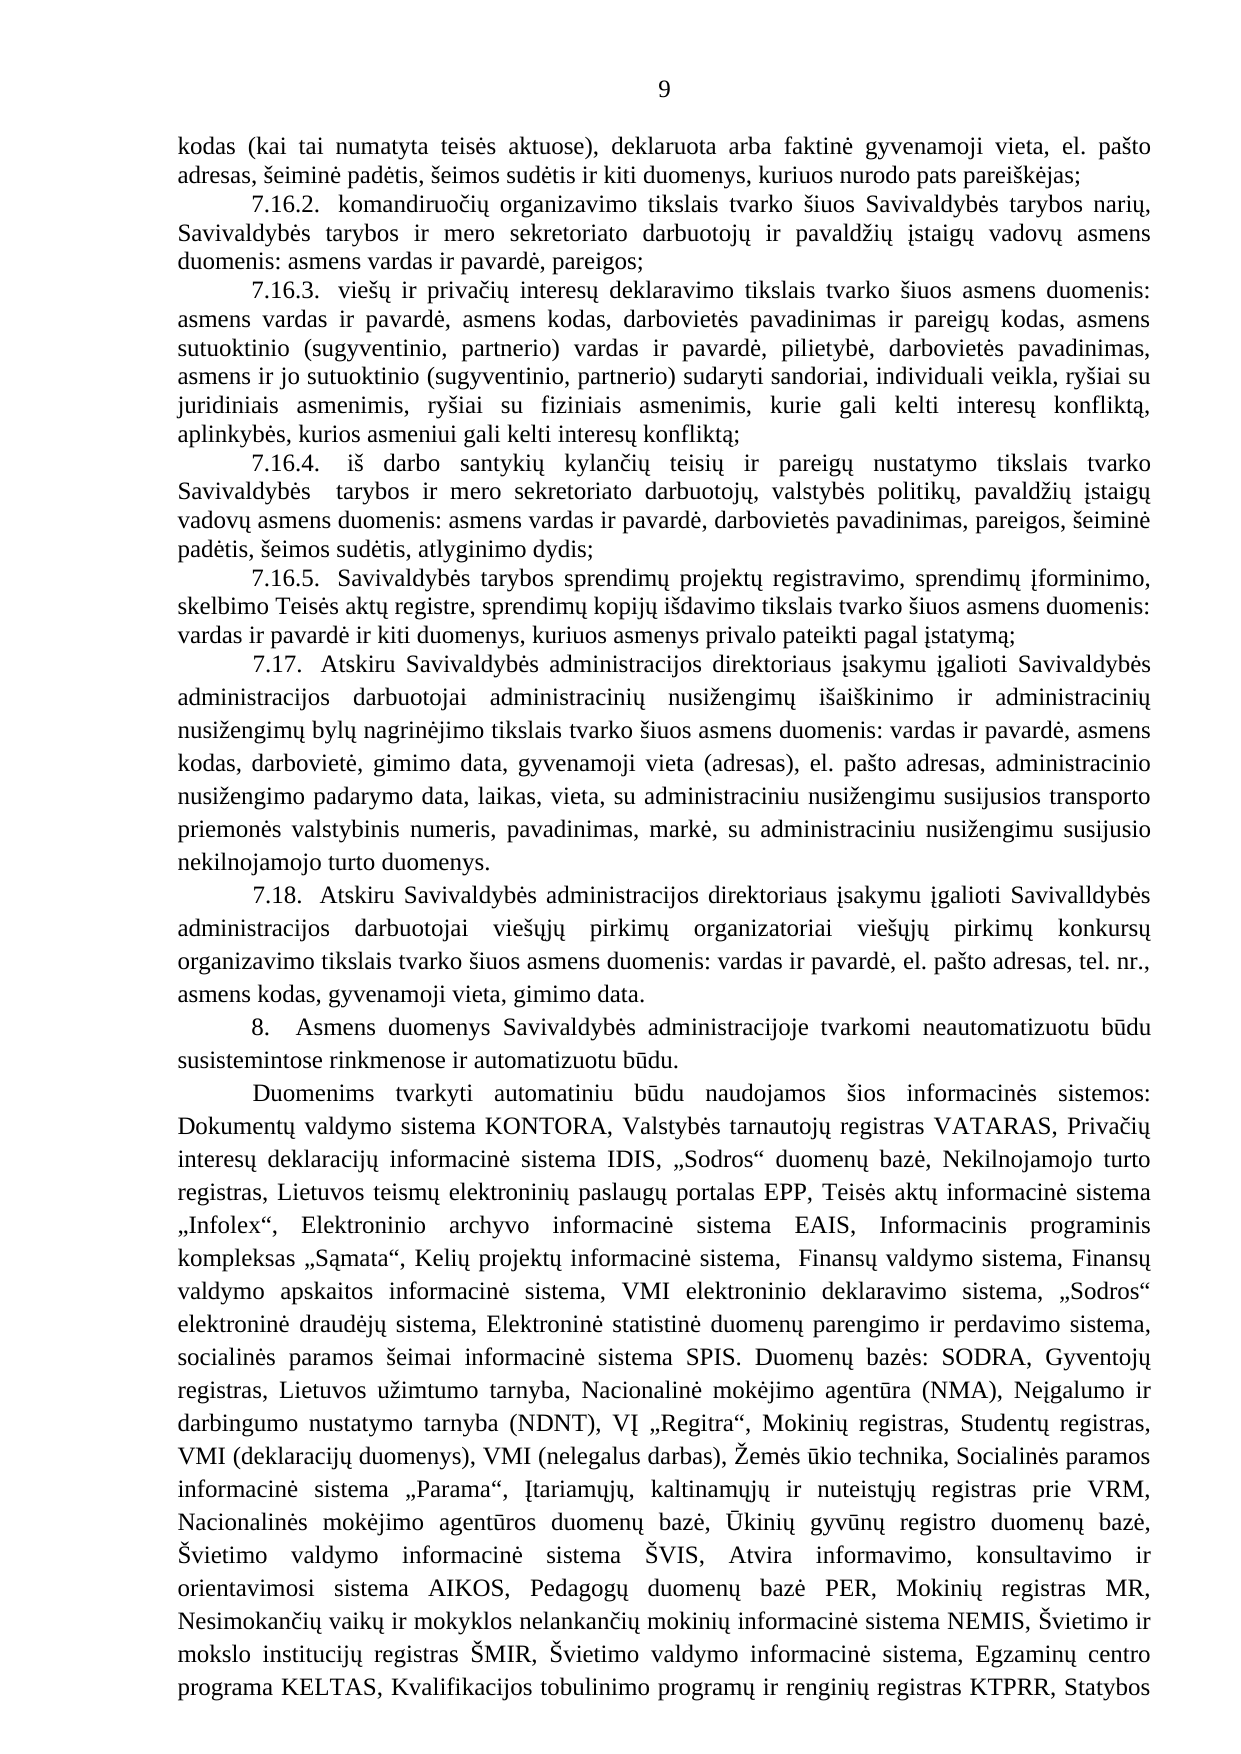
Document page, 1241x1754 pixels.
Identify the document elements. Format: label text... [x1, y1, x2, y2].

text Duomenims tvarkyti automatiniu būdu naudojamos šios informacinės sistemos: Dokumentų valdymo sistema KONTORA, Valstybės tarnautojų registras VATARAS, Privačių interesų deklaracijų informacinė sistema IDIS, „Sodros“ duomenų bazė, Nekilnojamojo turto registras, Lietuvos teismų elektroninių paslaugų portalas EPP, Teisės aktų informacinė sistema „Infolex“, Elektroninio archyvo informacinė sistema EAIS, Informacinis programinis kompleksas „Sąmata“, Kelių projektų informacinė sistema, Finansų valdymo sistema, Finansų valdymo apskaitos informacinė sistema, VMI elektroninio deklaravimo sistema, „Sodros“ elektroninė draudėjų sistema, Elektroninė statistinė duomenų parengimo ir perdavimo sistema, socialinės paramos šeimai informacinė sistema SPIS. Duomenų bazės: SODRA, Gyventojų registras, Lietuvos užimtumo tarnyba, Nacionalinė mokėjimo agentūra (NMA), Neįgalumo ir darbingumo nustatymo tarnyba (NDNT), VĮ „Regitra“, Mokinių registras, Studentų registras, VMI (deklaracijų duomenys), VMI (nelegalus darbas), Žemės ūkio technika, Socialinės paramos informacinė sistema „Parama“, Įtariamųjų, kaltinamųjų ir nuteistųjų registras prie VRM, Nacionalinės mokėjimo agentūros duomenų bazė, Ūkinių gyvūnų registro duomenų bazė, Švietimo valdymo informacinė sistema ŠVIS, Atvira informavimo, konsultavimo ir orientavimosi sistema AIKOS, Pedagogų duomenų bazė PER, Mokinių registras MR, Nesimokančių vaikų ir mokyklos nelankančių mokinių informacinė sistema NEMIS, Švietimo ir mokslo institucijų registras ŠMIR, Švietimo valdymo informacinė sistema, Egzaminų centro programa KELTAS, Kvalifikacijos tobulinimo programų ir renginių registras KTPRR, Statybos [177, 1078, 1152, 1701]
text 7.16.5. Savivaldybės tarybos sprendimų projektų registravimo, sprendimų įforminimo, skelbimo Teisės aktų registre, sprendimų kopijų išdavimo tikslais tvarko šiuos asmens duomenis: vardas ir pavardė ir kiti duomenys, kuriuos asmenys privalo pateikti pagal įstatymą; [177, 563, 1152, 649]
text 8. Asmens duomenys Savivaldybės administracijoje tvarkomi neautomatizuotu būdu susistemintose rinkmenose ir automatizuotu būdu. [177, 1012, 1152, 1074]
text 7.18. Atskiru Savivaldybės administracijos direktoriaus įsakymu įgalioti Savivalldybės administracijos darbuotojai viešųjų pirkimų organizatoriai viešųjų pirkimų konkursų organizavimo tikslais tvarko šiuos asmens duomenis: vardas ir pavardė, el. pašto adresas, tel. nr., asmens kodas, gyvenamoji vieta, gimimo data. [177, 880, 1152, 1008]
text kodas (kai tai numatyta teisės aktuose), deklaruota arba faktinė gyvenamoji vieta, el. pašto adresas, šeiminė padėtis, šeimos sudėtis ir kiti duomenys, kuriuos nurodo pats pareiškėjas; [177, 131, 1152, 189]
text 7.16.4. iš darbo santykių kylančių teisių ir pareigų nustatymo tikslais tvarko Savivaldybės tarybos ir mero sekretoriato darbuotojų, valstybės politikų, pavaldžių įstaigų vadovų asmens duomenis: asmens vardas ir pavardė, darbovietės pavadinimas, pareigos, šeiminė padėtis, šeimos sudėtis, atlyginimo dydis; [177, 448, 1152, 563]
text 7.16.2. komandiruočių organizavimo tikslais tvarko šiuos Savivaldybės tarybos narių, Savivaldybės tarybos ir mero sekretoriato darbuotojų ir pavaldžių įstaigų vadovų asmens duomenis: asmens vardas ir pavardė, pareigos; [177, 189, 1152, 275]
text 7.17. Atskiru Savivaldybės administracijos direktoriaus įsakymu įgalioti Savivaldybės administracijos darbuotojai administracinių nusižengimų išaiškinimo ir administracinių nusižengimų bylų nagrinėjimo tikslais tvarko šiuos asmens duomenis: vardas ir pavardė, asmens kodas, darbovietė, gimimo data, gyvenamoji vieta (adresas), el. pašto adresas, administracinio nusižengimo padarymo data, laikas, vieta, su administraciniu nusižengimu susijusios transporto priemonės valstybinis numeris, pavadinimas, markė, su administraciniu nusižengimu susijusio nekilnojamojo turto duomenys. [177, 649, 1152, 876]
text 7.16.3. viešų ir privačių interesų deklaravimo tikslais tvarko šiuos asmens duomenis: asmens vardas ir pavardė, asmens kodas, darbovietės pavadinimas ir pareigų kodas, asmens sutuoktinio (sugyventinio, partnerio) vardas ir pavardė, pilietybė, darbovietės pavadinimas, asmens ir jo sutuoktinio (sugyventinio, partnerio) sudaryti sandoriai, individuali veikla, ryšiai su juridiniais asmenimis, ryšiai su fiziniais asmenimis, kurie gali kelti interesų konfliktą, aplinkybės, kurios asmeniui gali kelti interesų konfliktą; [177, 275, 1152, 448]
